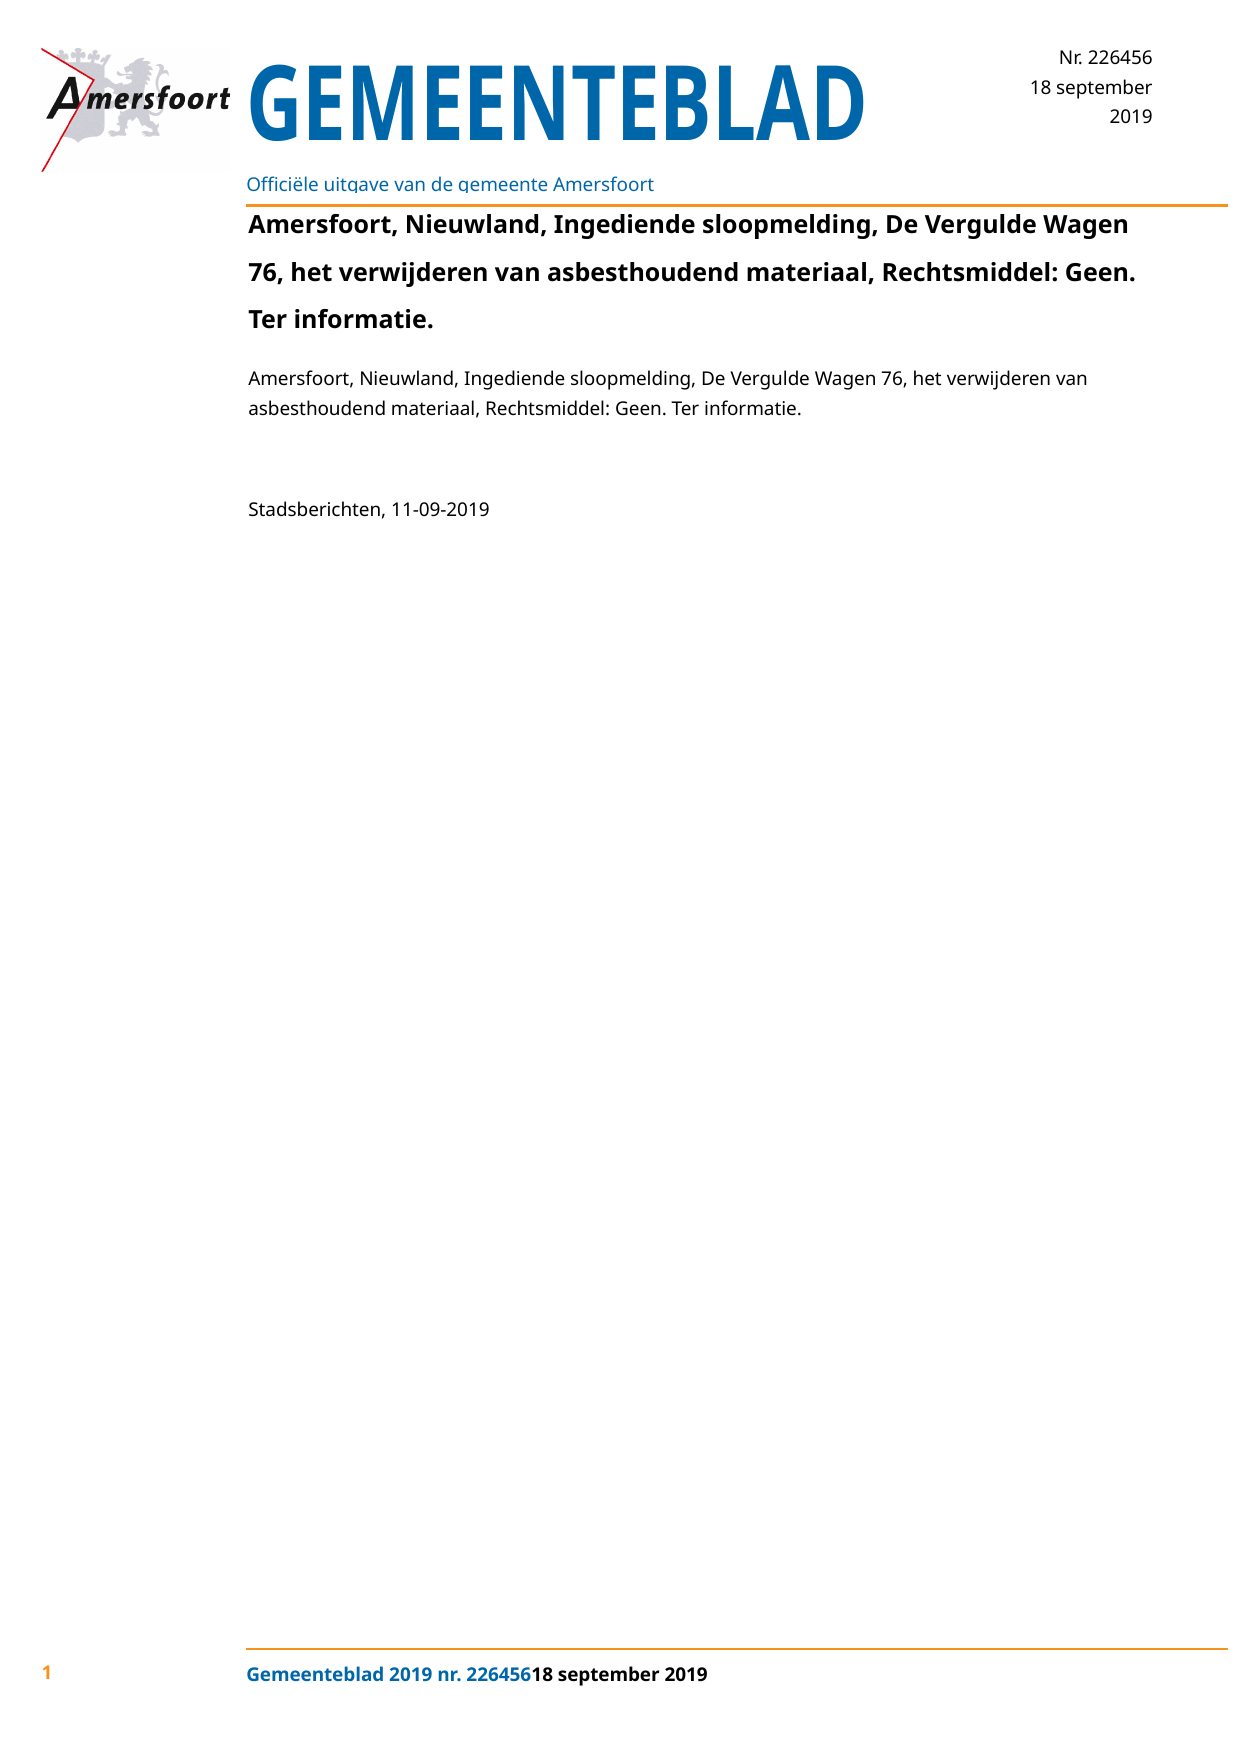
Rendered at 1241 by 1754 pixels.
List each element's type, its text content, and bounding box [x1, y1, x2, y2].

text Stadsberichten, 11-09-2019 [248, 496, 1152, 522]
text Amersfoort, Nieuwland, Ingediende sloopmelding, De Vergulde Wagen 76, het verwijderen van asbesthoudend materiaal, Rechtsmiddel: Geen. Ter informatie. [248, 207, 1152, 336]
text Amersfoort, Nieuwland, Ingediende sloopmelding, De Vergulde Wagen 76, het verwijderen van asbesthoudend materiaal, Rechtsmiddel: Geen. Ter informatie. [248, 366, 1152, 421]
picture [41, 47, 231, 172]
